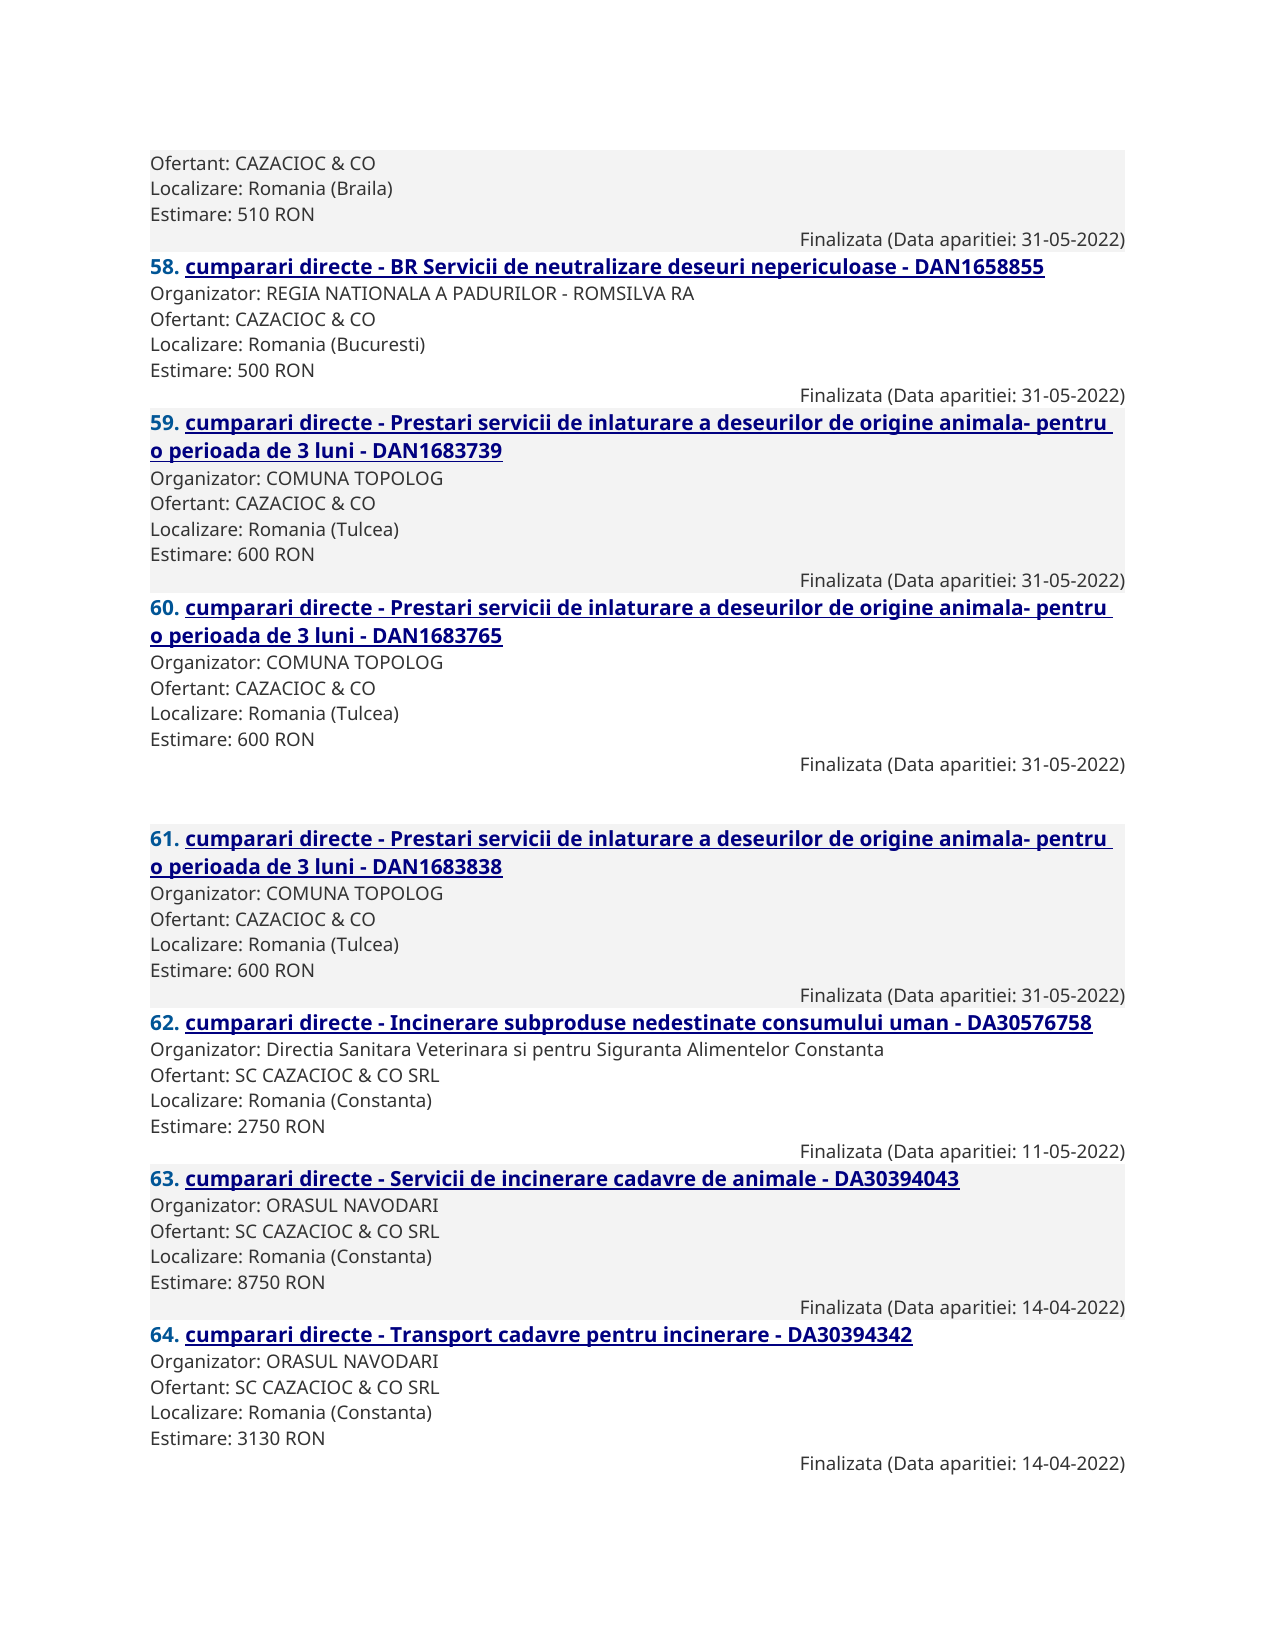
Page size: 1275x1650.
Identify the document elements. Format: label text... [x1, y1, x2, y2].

text Organizator: REGIA NATIONALA A PADURILOR - ROMSILVA RA [150, 281, 1125, 306]
text Finalizata (Data aparitiei: 31-05-2022) [150, 752, 1125, 777]
text Finalizata (Data aparitiei: 14-04-2022) [150, 1295, 1125, 1320]
text Localizare: Romania (Tulcea) [150, 516, 1125, 542]
text Estimare: 510 RON [150, 201, 1125, 227]
text Localizare: Romania (Bucuresti) [150, 332, 1125, 357]
text Organizator: COMUNA TOPOLOG [150, 881, 1125, 906]
text Ofertant: CAZACIOC & CO [150, 491, 1125, 516]
text 58. cumparari directe - BR Servicii de neutralizare deseuri nepericuloase - DAN1658855 [150, 252, 1125, 281]
text 61. cumparari directe - Prestari servicii de inlaturare a deseurilor de origine animala- pentru o perioada de 3 luni - DAN1683838 [150, 824, 1125, 881]
text 59. cumparari directe - Prestari servicii de inlaturare a deseurilor de origine animala- pentru o perioada de 3 luni - DAN1683739 [150, 408, 1125, 465]
text 63. cumparari directe - Servicii de incinerare cadavre de animale - DA30394043 [150, 1164, 1125, 1193]
text Estimare: 500 RON [150, 357, 1125, 383]
text Finalizata (Data aparitiei: 31-05-2022) [150, 383, 1125, 408]
text Ofertant: CAZACIOC & CO [150, 306, 1125, 332]
text Ofertant: SC CAZACIOC & CO SRL [150, 1374, 1125, 1400]
text Ofertant: CAZACIOC & CO [150, 150, 1125, 176]
text Ofertant: CAZACIOC & CO [150, 675, 1125, 701]
text Estimare: 600 RON [150, 542, 1125, 567]
text Ofertant: CAZACIOC & CO [150, 906, 1125, 932]
text Organizator: ORASUL NAVODARI [150, 1193, 1125, 1218]
text Finalizata (Data aparitiei: 31-05-2022) [150, 227, 1125, 252]
text Estimare: 2750 RON [150, 1113, 1125, 1139]
text 62. cumparari directe - Incinerare subproduse nedestinate consumului uman - DA30576758 [150, 1008, 1125, 1037]
text Finalizata (Data aparitiei: 31-05-2022) [150, 567, 1125, 593]
text Organizator: COMUNA TOPOLOG [150, 649, 1125, 675]
text Organizator: Directia Sanitara Veterinara si pentru Siguranta Alimentelor Constanta [150, 1037, 1125, 1062]
text 60. cumparari directe - Prestari servicii de inlaturare a deseurilor de origine animala- pentru o perioada de 3 luni - DAN1683765 [150, 593, 1125, 649]
text Ofertant: SC CAZACIOC & CO SRL [150, 1062, 1125, 1088]
text Finalizata (Data aparitiei: 11-05-2022) [150, 1139, 1125, 1164]
text Estimare: 3130 RON [150, 1425, 1125, 1451]
text Localizare: Romania (Tulcea) [150, 932, 1125, 957]
text Localizare: Romania (Constanta) [150, 1244, 1125, 1269]
text Localizare: Romania (Constanta) [150, 1400, 1125, 1425]
text Estimare: 8750 RON [150, 1269, 1125, 1295]
text Estimare: 600 RON [150, 726, 1125, 752]
text 64. cumparari directe - Transport cadavre pentru incinerare - DA30394342 [150, 1320, 1125, 1349]
text Organizator: ORASUL NAVODARI [150, 1349, 1125, 1374]
text Estimare: 600 RON [150, 957, 1125, 983]
text Localizare: Romania (Constanta) [150, 1088, 1125, 1113]
text Finalizata (Data aparitiei: 14-04-2022) [150, 1451, 1125, 1476]
text Ofertant: SC CAZACIOC & CO SRL [150, 1218, 1125, 1244]
text Finalizata (Data aparitiei: 31-05-2022) [150, 983, 1125, 1008]
text Localizare: Romania (Tulcea) [150, 701, 1125, 726]
text Organizator: COMUNA TOPOLOG [150, 465, 1125, 491]
text Localizare: Romania (Braila) [150, 176, 1125, 201]
